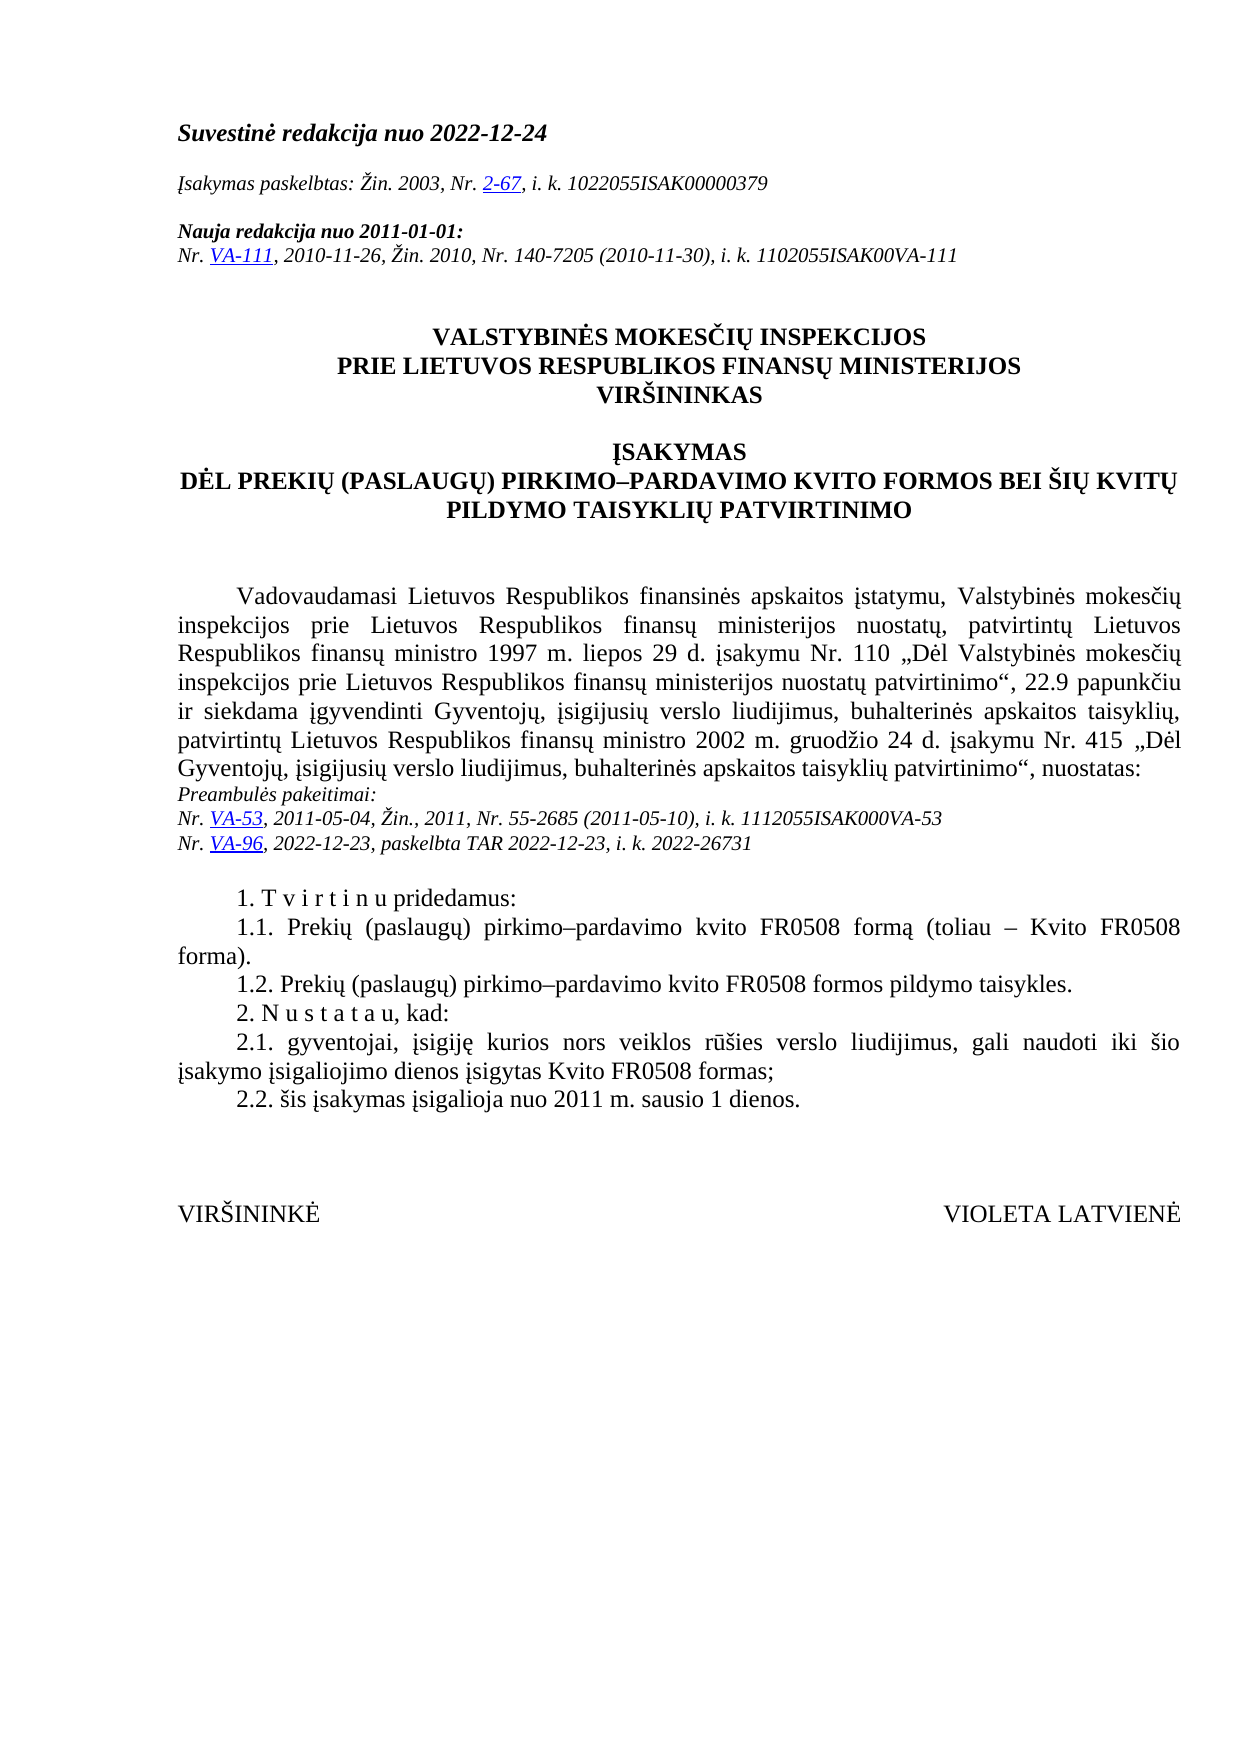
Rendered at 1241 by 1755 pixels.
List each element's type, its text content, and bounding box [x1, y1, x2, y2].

text Vadovaudamasi Lietuvos Respublikos finansinės apskaitos įstatymu, Valstybinės mokesčių inspekcijos prie Lietuvos Respublikos finansų ministerijos nuostatų, patvirtintų Lietuvos Respublikos finansų ministro 1997 m. liepos 29 d. įsakymu Nr. 110 „Dėl Valstybinės mokesčių inspekcijos prie Lietuvos Respublikos finansų ministerijos nuostatų patvirtinimo“, 22.9 papunkčiu ir siekdama įgyvendinti Gyventojų, įsigijusių verslo liudijimus, buhalterinės apskaitos taisyklių, patvirtintų Lietuvos Respublikos finansų ministro 2002 m. gruodžio 24 d. įsakymu Nr. 415 „Dėl Gyventojų, įsigijusių verslo liudijimus, buhalterinės apskaitos taisyklių patvirtinimo“, nuostatas: [177, 581, 1181, 782]
text VIRŠININKĖ VIOLETA LATVIENĖ [177, 1199, 1181, 1228]
text VALSTYBINĖS MOKESČIŲ INSPEKCIJOS [177, 322, 1181, 351]
text VIRŠININKAS [177, 380, 1181, 408]
text Nr. VA-53, 2011-05-04, Žin., 2011, Nr. 55-2685 (2011-05-10), i. k. 1112055ISAK000VA-53 [177, 806, 1181, 830]
text 2.1. gyventojai, įsigiję kurios nors veiklos rūšies verslo liudijimus, gali naudoti iki šio įsakymo įsigaliojimo dienos įsigytas Kvito FR0508 formas; [177, 1027, 1181, 1084]
text Nauja redakcija nuo 2011-01-01: [177, 219, 1181, 243]
text ĮSAKYMAS [177, 437, 1181, 466]
text 1.2. Prekių (paslaugų) pirkimo–pardavimo kvito FR0508 formos pildymo taisykles. [177, 969, 1181, 998]
text Suvestinė redakcija nuo 2022-12-24 [177, 118, 1181, 147]
text 1. T v i r t i n u pridedamus: [177, 883, 1181, 912]
text 2. N u s t a t a u, kad: [177, 998, 1181, 1027]
text Preambulės pakeitimai: [177, 782, 1181, 806]
text Nr. VA-96, 2022-12-23, paskelbta TAR 2022-12-23, i. k. 2022-26731 [177, 830, 1181, 854]
text 2.2. šis įsakymas įsigalioja nuo 2011 m. sausio 1 dienos. [177, 1084, 1181, 1113]
text Įsakymas paskelbtas: Žin. 2003, Nr. 2-67, i. k. 1022055ISAK00000379 [177, 171, 1181, 195]
text Nr. VA-111, 2010-11-26, Žin. 2010, Nr. 140-7205 (2010-11-30), i. k. 1102055ISAK00VA-111 [177, 243, 1181, 267]
text DĖL PREKIŲ (PASLAUGŲ) PIRKIMO–PARDAVIMO KVITO FORMOS BEI ŠIŲ KVITŲ PILDYMO TAISYKLIŲ PATVIRTINIMO [177, 466, 1181, 523]
text 1.1. Prekių (paslaugų) pirkimo–pardavimo kvito FR0508 formą (toliau – Kvito FR0508 forma). [177, 912, 1181, 969]
text PRIE LIETUVOS RESPUBLIKOS FINANSŲ MINISTERIJOS [177, 351, 1181, 380]
